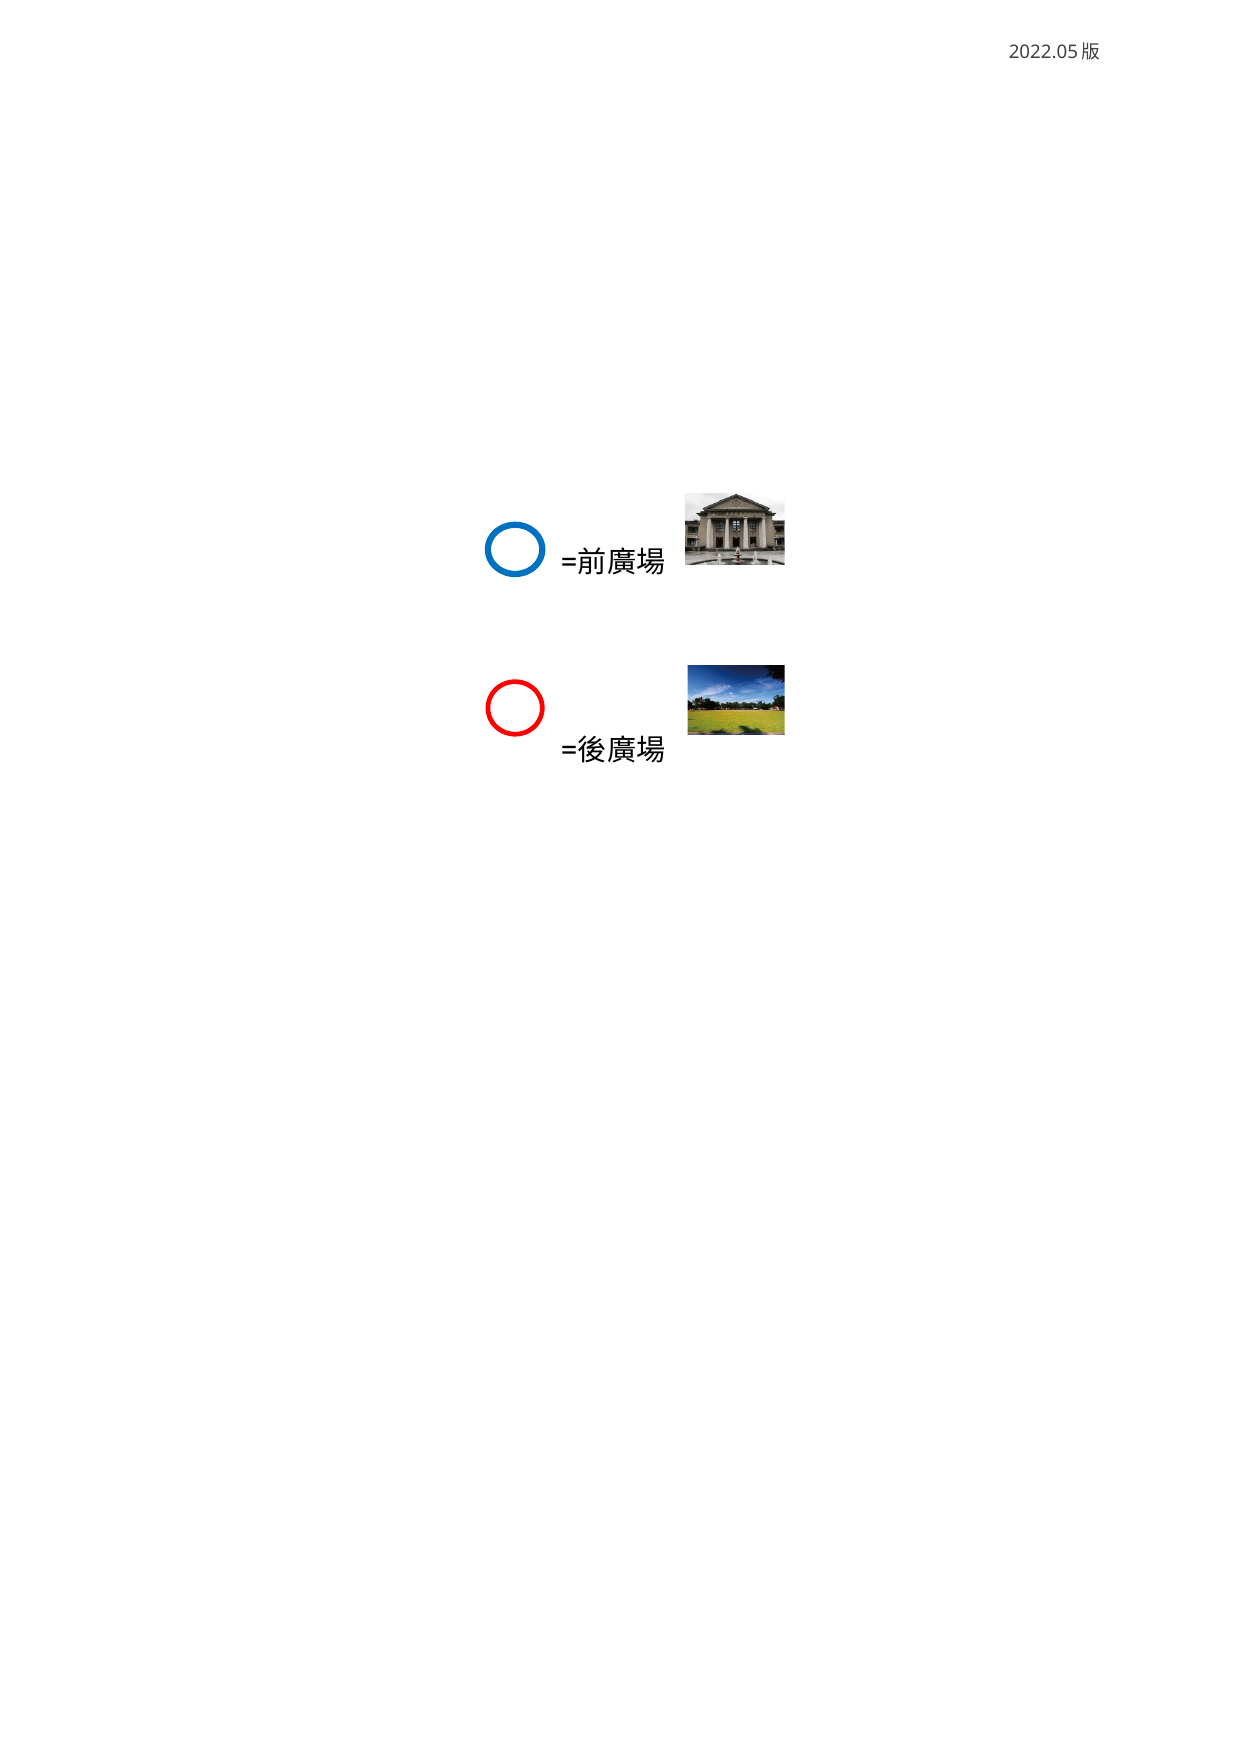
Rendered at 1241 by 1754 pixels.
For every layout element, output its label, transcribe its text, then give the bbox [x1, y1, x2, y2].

text =前廣場 [125, 518, 1100, 581]
text =後廣場 [125, 706, 1100, 768]
